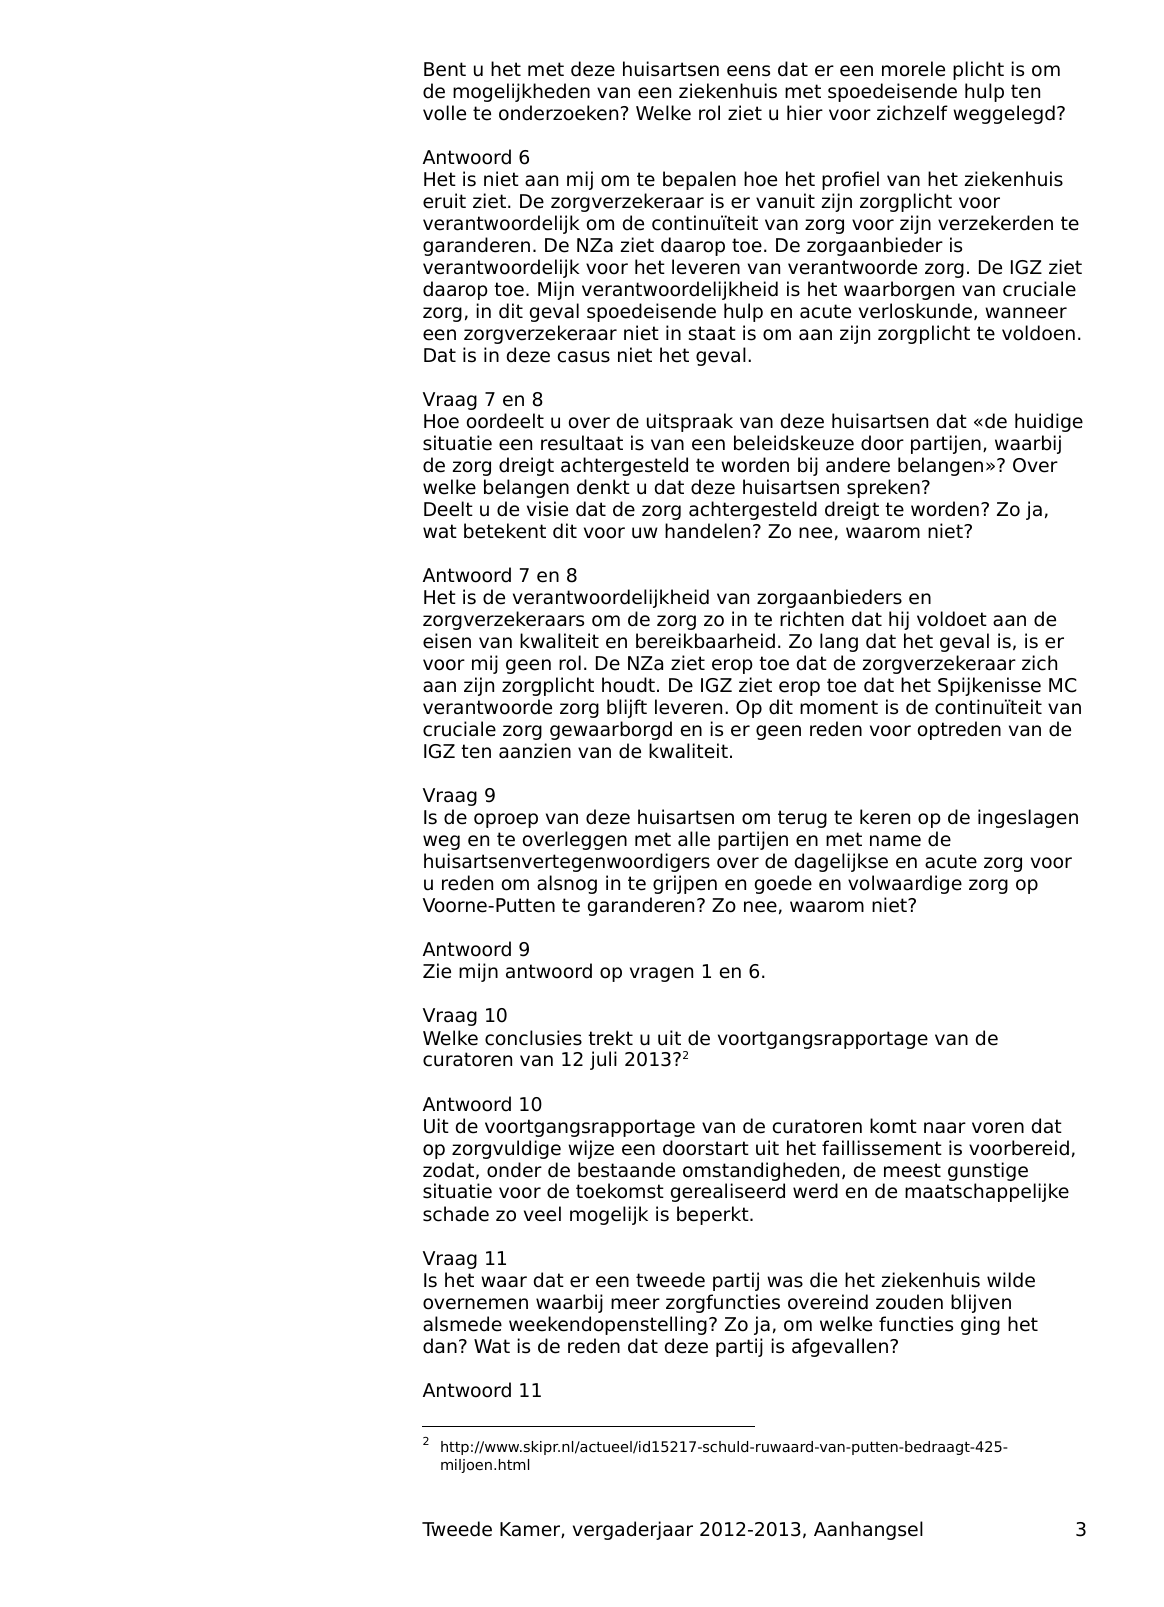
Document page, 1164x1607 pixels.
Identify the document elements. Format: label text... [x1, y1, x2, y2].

text Antwoord 11 [422, 1380, 1087, 1402]
text Vraag 7 en 8 [422, 389, 1087, 411]
text Deelt u de visie dat de zorg achtergesteld dreigt te worden? Zo ja, wat betekent dit voor uw handelen? Zo nee, waarom niet? [422, 499, 1087, 543]
text Vraag 10 [422, 1005, 1087, 1027]
text http://www.skipr.nl/actueel/id15217-schuld-ruwaard-van-putten-bedraagt-425-miljoen.html [422, 1435, 1087, 1474]
text Bent u het met deze huisartsen eens dat er een morele plicht is om de mogelijkheden van een ziekenhuis met spoedeisende hulp ten volle te onderzoeken? Welke rol ziet u hier voor zichzelf weggelegd? [422, 59, 1087, 125]
text Is de oproep van deze huisartsen om terug te keren op de ingeslagen weg en te overleggen met alle partijen en met name de huisartsenvertegenwoordigers over de dagelijkse en acute zorg voor u reden om alsnog in te grijpen en goede en volwaardige zorg op Voorne-Putten te garanderen? Zo nee, waarom niet? [422, 807, 1087, 917]
text Antwoord 6 [422, 147, 1087, 169]
text Is het waar dat er een tweede partij was die het ziekenhuis wilde overnemen waarbij meer zorgfuncties overeind zouden blijven alsmede weekendopenstelling? Zo ja, om welke functies ging het dan? Wat is de reden dat deze partij is afgevallen? [422, 1269, 1087, 1357]
text Vraag 9 [422, 785, 1087, 807]
text Uit de voortgangsrapportage van de curatoren komt naar voren dat op zorgvuldige wijze een doorstart uit het faillissement is voorbereid, zodat, onder de bestaande omstandigheden, de meest gunstige situatie voor de toekomst gerealiseerd werd en de maatschappelijke schade zo veel mogelijk is beperkt. [422, 1116, 1087, 1225]
text Antwoord 10 [422, 1093, 1087, 1116]
text Antwoord 7 en 8 [422, 565, 1087, 587]
text Zie mijn antwoord op vragen 1 en 6. [422, 961, 1087, 983]
text Hoe oordeelt u over de uitspraak van deze huisartsen dat «de huidige situatie een resultaat is van een beleidskeuze door partijen, waarbij de zorg dreigt achtergesteld te worden bij andere belangen»? Over welke belangen denkt u dat deze huisartsen spreken? [422, 411, 1087, 499]
text Welke conclusies trekt u uit de voortgangsrapportage van de curatoren van 12 juli 2013? [422, 1027, 1087, 1071]
text Het is de verantwoordelijkheid van zorgaanbieders en zorgverzekeraars om de zorg zo in te richten dat hij voldoet aan de eisen van kwaliteit en bereikbaarheid. Zo lang dat het geval is, is er voor mij geen rol. De NZa ziet erop toe dat de zorgverzekeraar zich aan zijn zorgplicht houdt. De IGZ ziet erop toe dat het Spijkenisse MC verantwoorde zorg blijft leveren. Op dit moment is de continuïteit van cruciale zorg gewaarborgd en is er geen reden voor optreden van de IGZ ten aanzien van de kwaliteit. [422, 587, 1087, 763]
text Het is niet aan mij om te bepalen hoe het profiel van het ziekenhuis eruit ziet. De zorgverzekeraar is er vanuit zijn zorgplicht voor verantwoordelijk om de continuïteit van zorg voor zijn verzekerden te garanderen. De NZa ziet daarop toe. De zorgaanbieder is verantwoordelijk voor het leveren van verantwoorde zorg. De IGZ ziet daarop toe. Mijn verantwoordelijkheid is het waarborgen van cruciale zorg, in dit geval spoedeisende hulp en acute verloskunde, wanneer een zorgverzekeraar niet in staat is om aan zijn zorgplicht te voldoen. Dat is in deze casus niet het geval. [422, 169, 1087, 367]
text Vraag 11 [422, 1248, 1087, 1269]
text Antwoord 9 [422, 939, 1087, 961]
